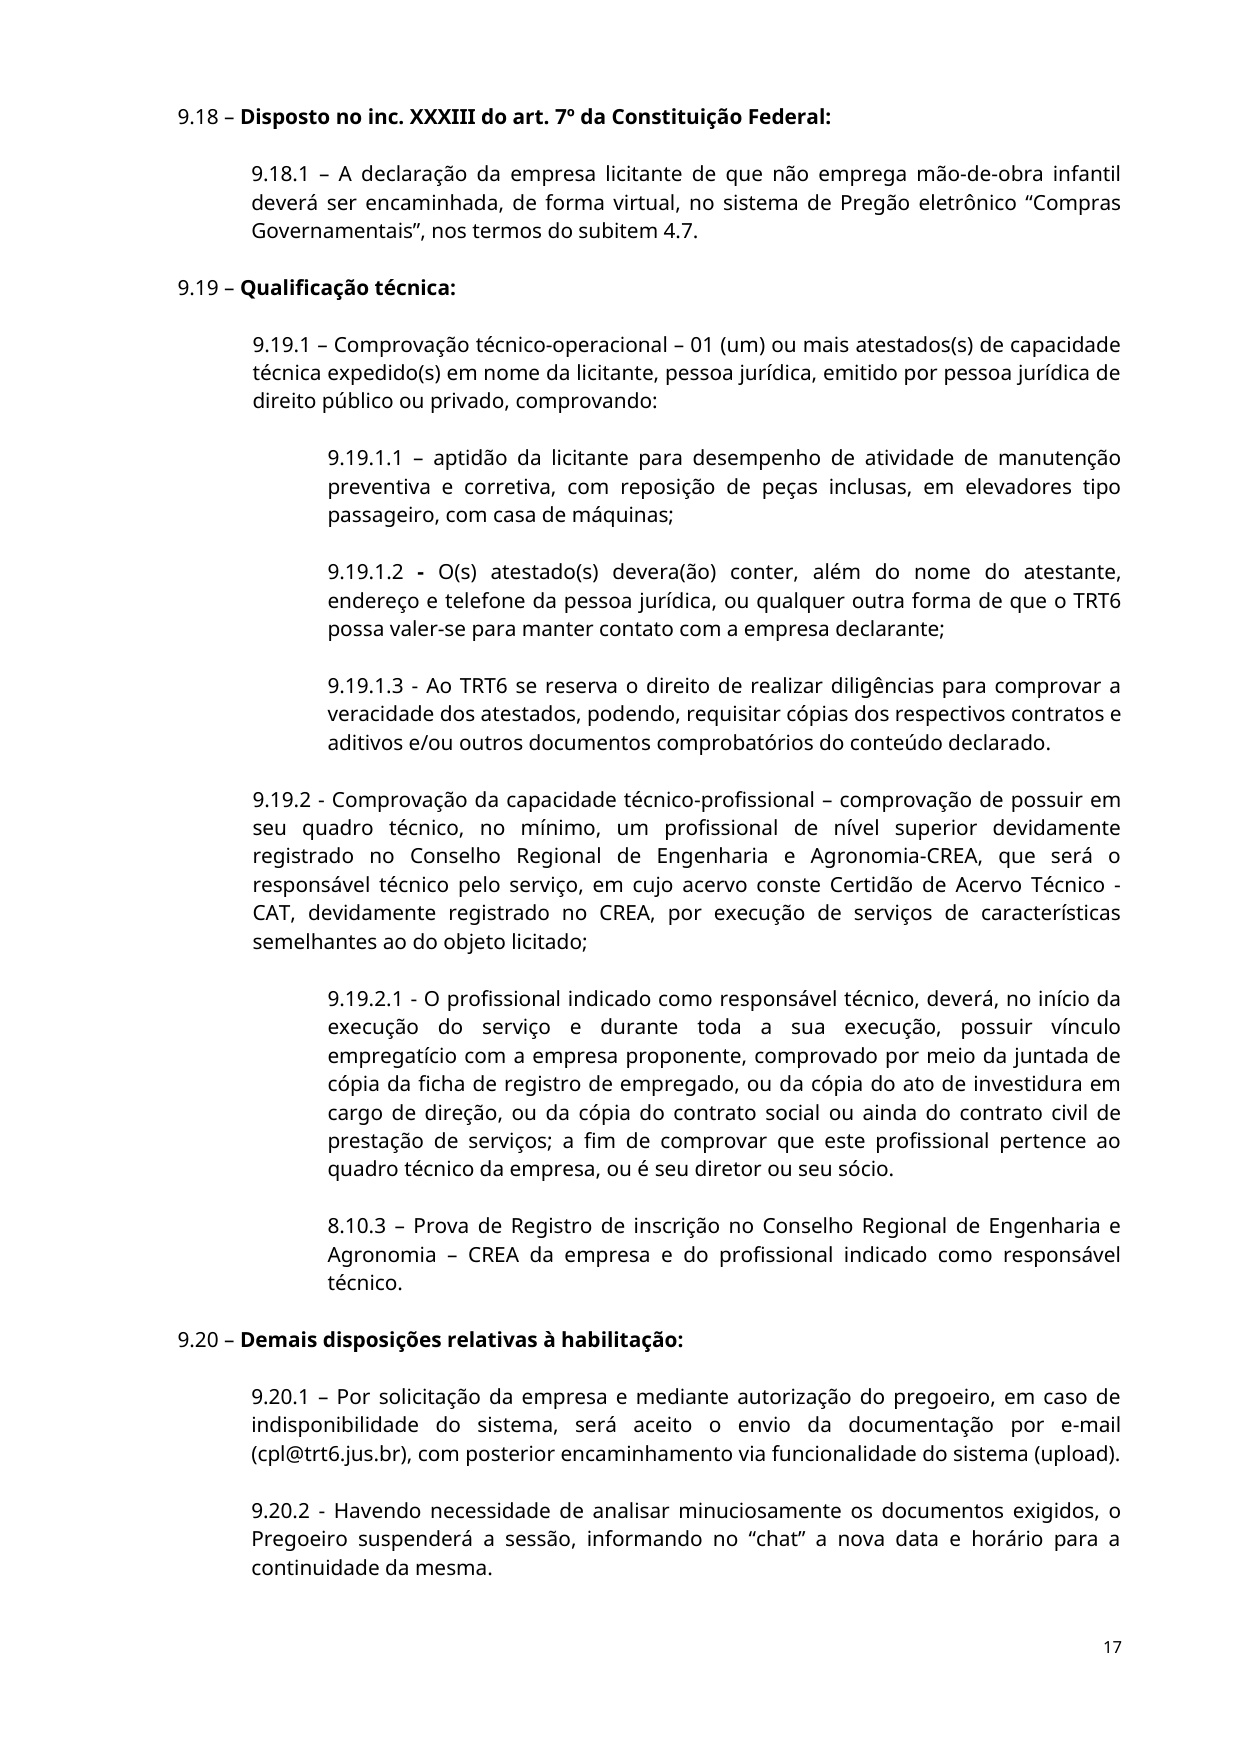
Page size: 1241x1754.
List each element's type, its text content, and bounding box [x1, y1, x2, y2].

text 9.19.2 - Comprovação da capacidade técnico-profissional – comprovação de possuir em seu quadro técnico, no mínimo, um profissional de nível superior devidamente registrado no Conselho Regional de Engenharia e Agronomia-CREA, que será o responsável técnico pelo serviço, em cujo acervo conste Certidão de Acervo Técnico - CAT, devidamente registrado no CREA, por execução de serviços de características semelhantes ao do objeto licitado; [252, 785, 1122, 955]
text 9.18 – Disposto no inc. XXXIII do art. 7º da Constituição Federal: [177, 102, 1122, 131]
text 9.19.1.1 – aptidão da licitante para desempenho de atividade de manutenção preventiva e corretiva, com reposição de peças inclusas, em elevadores tipo passageiro, com casa de máquinas; [327, 443, 1122, 529]
text 9.18.1 – A declaração da empresa licitante de que não emprega mão-de-obra infantil deverá ser encaminhada, de forma virtual, no sistema de Pregão eletrônico “Compras Governamentais”, nos termos do subitem 4.7. [251, 159, 1122, 244]
text 9.20 – Demais disposições relativas à habilitação: [177, 1325, 1122, 1353]
text 9.19.1 – Comprovação técnico-operacional – 01 (um) ou mais atestados(s) de capacidade técnica expedido(s) em nome da licitante, pessoa jurídica, emitido por pessoa jurídica de direito público ou privado, comprovando: [252, 330, 1122, 415]
text 9.19.1.3 - Ao TRT6 se reserva o direito de realizar diligências para comprovar a veracidade dos atestados, podendo, requisitar cópias dos respectivos contratos e aditivos e/ou outros documentos comprobatórios do conteúdo declarado. [327, 671, 1122, 756]
text 9.20.1 – Por solicitação da empresa e mediante autorização do pregoeiro, em caso de indisponibilidade do sistema, será aceito o envio da documentação por e-mail (cpl@trt6.jus.br), com posterior encaminhamento via funcionalidade do sistema (upload). [251, 1382, 1122, 1467]
text 8.10.3 – Prova de Registro de inscrição no Conselho Regional de Engenharia e Agronomia – CREA da empresa e do profissional indicado como responsável técnico. [327, 1211, 1122, 1297]
text 9.20.2 - Havendo necessidade de analisar minuciosamente os documentos exigidos, o Pregoeiro suspenderá a sessão, informando no “chat” a nova data e horário para a continuidade da mesma. [251, 1496, 1122, 1581]
text 9.19 – Qualificação técnica: [177, 273, 1122, 301]
text 9.19.1.2 - O(s) atestado(s) devera(ão) conter, além do nome do atestante, endereço e telefone da pessoa jurídica, ou qualquer outra forma de que o TRT6 possa valer-se para manter contato com a empresa declarante; [327, 557, 1122, 643]
text 9.19.2.1 - O profissional indicado como responsável técnico, deverá, no início da execução do serviço e durante toda a sua execução, possuir vínculo empregatício com a empresa proponente, comprovado por meio da juntada de cópia da ficha de registro de empregado, ou da cópia do ato de investidura em cargo de direção, ou da cópia do contrato social ou ainda do contrato civil de prestação de serviços; a fim de comprovar que este profissional pertence ao quadro técnico da empresa, ou é seu diretor ou seu sócio. [327, 984, 1122, 1183]
